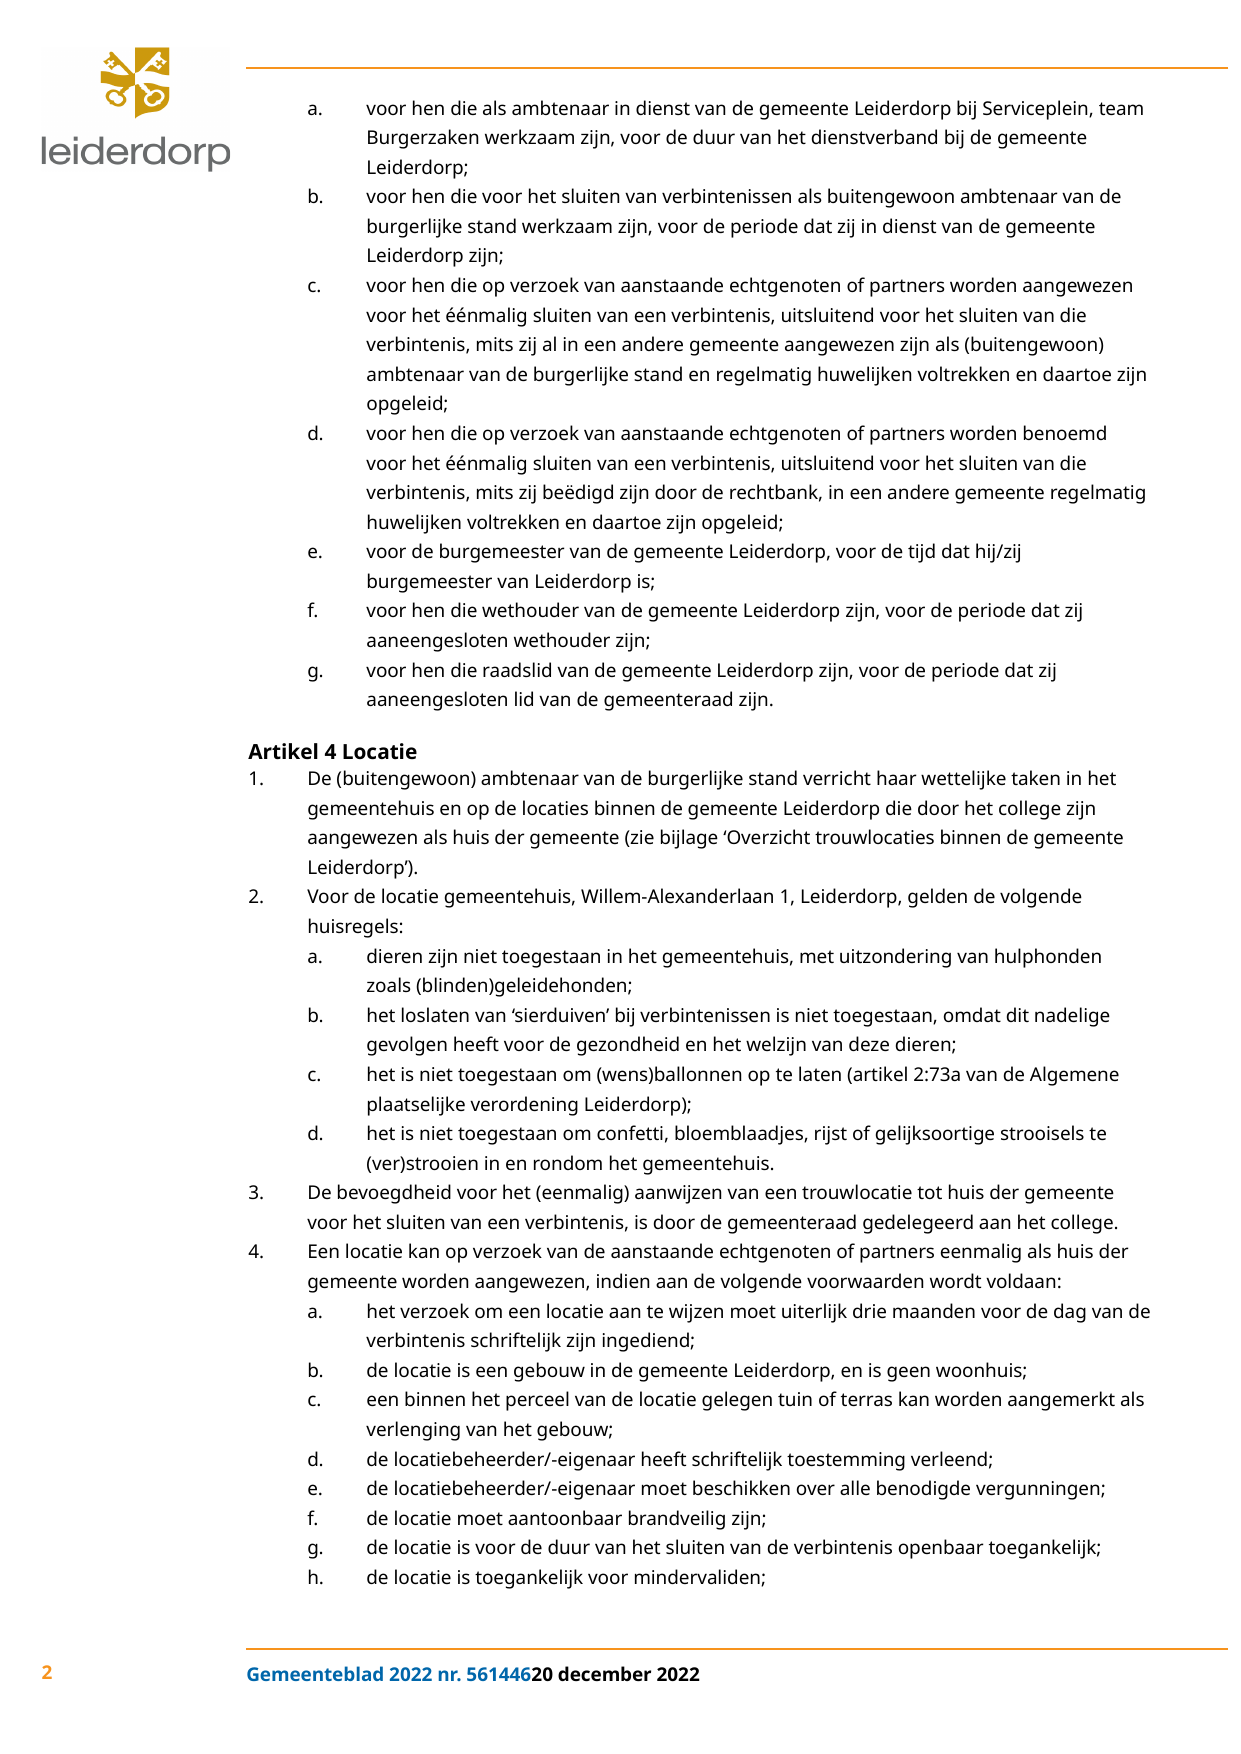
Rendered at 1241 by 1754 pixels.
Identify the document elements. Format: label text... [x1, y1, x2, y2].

list De bevoegdheid voor het (eenmalig) aanwijzen van een trouwlocatie tot huis der gemeente voor het sluiten van een verbintenis, is door de gemeenteraad gedelegeerd aan het college. [248, 1179, 1152, 1235]
list Voor de locatie gemeentehuis, Willem-Alexanderlaan 1, Leiderdorp, gelden de volgende huisregels: [248, 884, 1152, 939]
list voor hen die wethouder van de gemeente Leiderdorp zijn, voor de periode dat zij aaneengesloten wethouder zijn; [307, 598, 1152, 653]
list de locatie is toegankelijk voor mindervaliden; [307, 1564, 1152, 1590]
list de locatiebeheerder/-eigenaar heeft schriftelijk toestemming verleend; [307, 1446, 1152, 1471]
list voor hen die voor het sluiten van verbintenissen als buitengewoon ambtenaar van de burgerlijke stand werkzaam zijn, voor de periode dat zij in dienst van de gemeente Leiderdorp zijn; [307, 183, 1152, 268]
list het is niet toegestaan om confetti, bloemblaadjes, rijst of gelijksoortige strooisels te (ver)strooien in en rondom het gemeentehuis. [307, 1120, 1152, 1176]
list de locatie is voor de duur van het sluiten van de verbintenis openbaar toegankelijk; [307, 1534, 1152, 1560]
list Een locatie kan op verzoek van de aanstaande echtgenoten of partners eenmalig als huis der gemeente worden aangewezen, indien aan de volgende voorwaarden wordt voldaan: [248, 1239, 1152, 1294]
list de locatiebeheerder/-eigenaar moet beschikken over alle benodigde vergunningen; [307, 1475, 1152, 1501]
list voor hen die op verzoek van aanstaande echtgenoten of partners worden aangewezen voor het éénmalig sluiten van een verbintenis, uitsluitend voor het sluiten van die verbintenis, mits zij al in een andere gemeente aangewezen zijn als (buitengewoon) ambtenaar van de burgerlijke stand en regelmatig huwelijken voltrekken en daartoe zijn opgeleid; [307, 272, 1152, 416]
picture [41, 47, 231, 172]
list voor de burgemeester van de gemeente Leiderdorp, voor de tijd dat hij/zij burgemeester van Leiderdorp is; [307, 538, 1152, 594]
list dieren zijn niet toegestaan in het gemeentehuis, met uitzondering van hulphonden zoals (blinden)geleidehonden; [307, 943, 1152, 998]
list voor hen die op verzoek van aanstaande echtgenoten of partners worden benoemd voor het éénmalig sluiten van een verbintenis, uitsluitend voor het sluiten van die verbintenis, mits zij beëdigd zijn door de rechtbank, in een andere gemeente regelmatig huwelijken voltrekken en daartoe zijn opgeleid; [307, 420, 1152, 535]
list voor hen die raadslid van de gemeente Leiderdorp zijn, voor de periode dat zij aaneengesloten lid van de gemeenteraad zijn. [307, 657, 1152, 712]
list voor hen die als ambtenaar in dienst van de gemeente Leiderdorp bij Serviceplein, team Burgerzaken werkzaam zijn, voor de duur van het dienstverband bij de gemeente Leiderdorp; [307, 95, 1152, 180]
list het verzoek om een locatie aan te wijzen moet uiterlijk drie maanden voor de dag van de verbintenis schriftelijk zijn ingediend; [307, 1298, 1152, 1353]
list een binnen het perceel van de locatie gelegen tuin of terras kan worden aangemerkt als verlenging van het gebouw; [307, 1387, 1152, 1442]
list het is niet toegestaan om (wens)ballonnen op te laten (artikel 2:73a van de Algemene plaatselijke verordening Leiderdorp); [307, 1061, 1152, 1116]
text Artikel 4 Locatie [248, 737, 1152, 765]
list De (buitengewoon) ambtenaar van de burgerlijke stand verricht haar wettelijke taken in het gemeentehuis en op de locaties binnen de gemeente Leiderdorp die door het college zijn aangewezen als huis der gemeente (zie bijlage ‘Overzicht trouwlocaties binnen de gemeente Leiderdorp’). [248, 765, 1152, 880]
list het loslaten van ‘sierduiven’ bij verbintenissen is niet toegestaan, omdat dit nadelige gevolgen heeft voor de gezondheid en het welzijn van deze dieren; [307, 1002, 1152, 1057]
list de locatie is een gebouw in de gemeente Leiderdorp, en is geen woonhuis; [307, 1357, 1152, 1383]
list de locatie moet aantoonbaar brandveilig zijn; [307, 1505, 1152, 1531]
